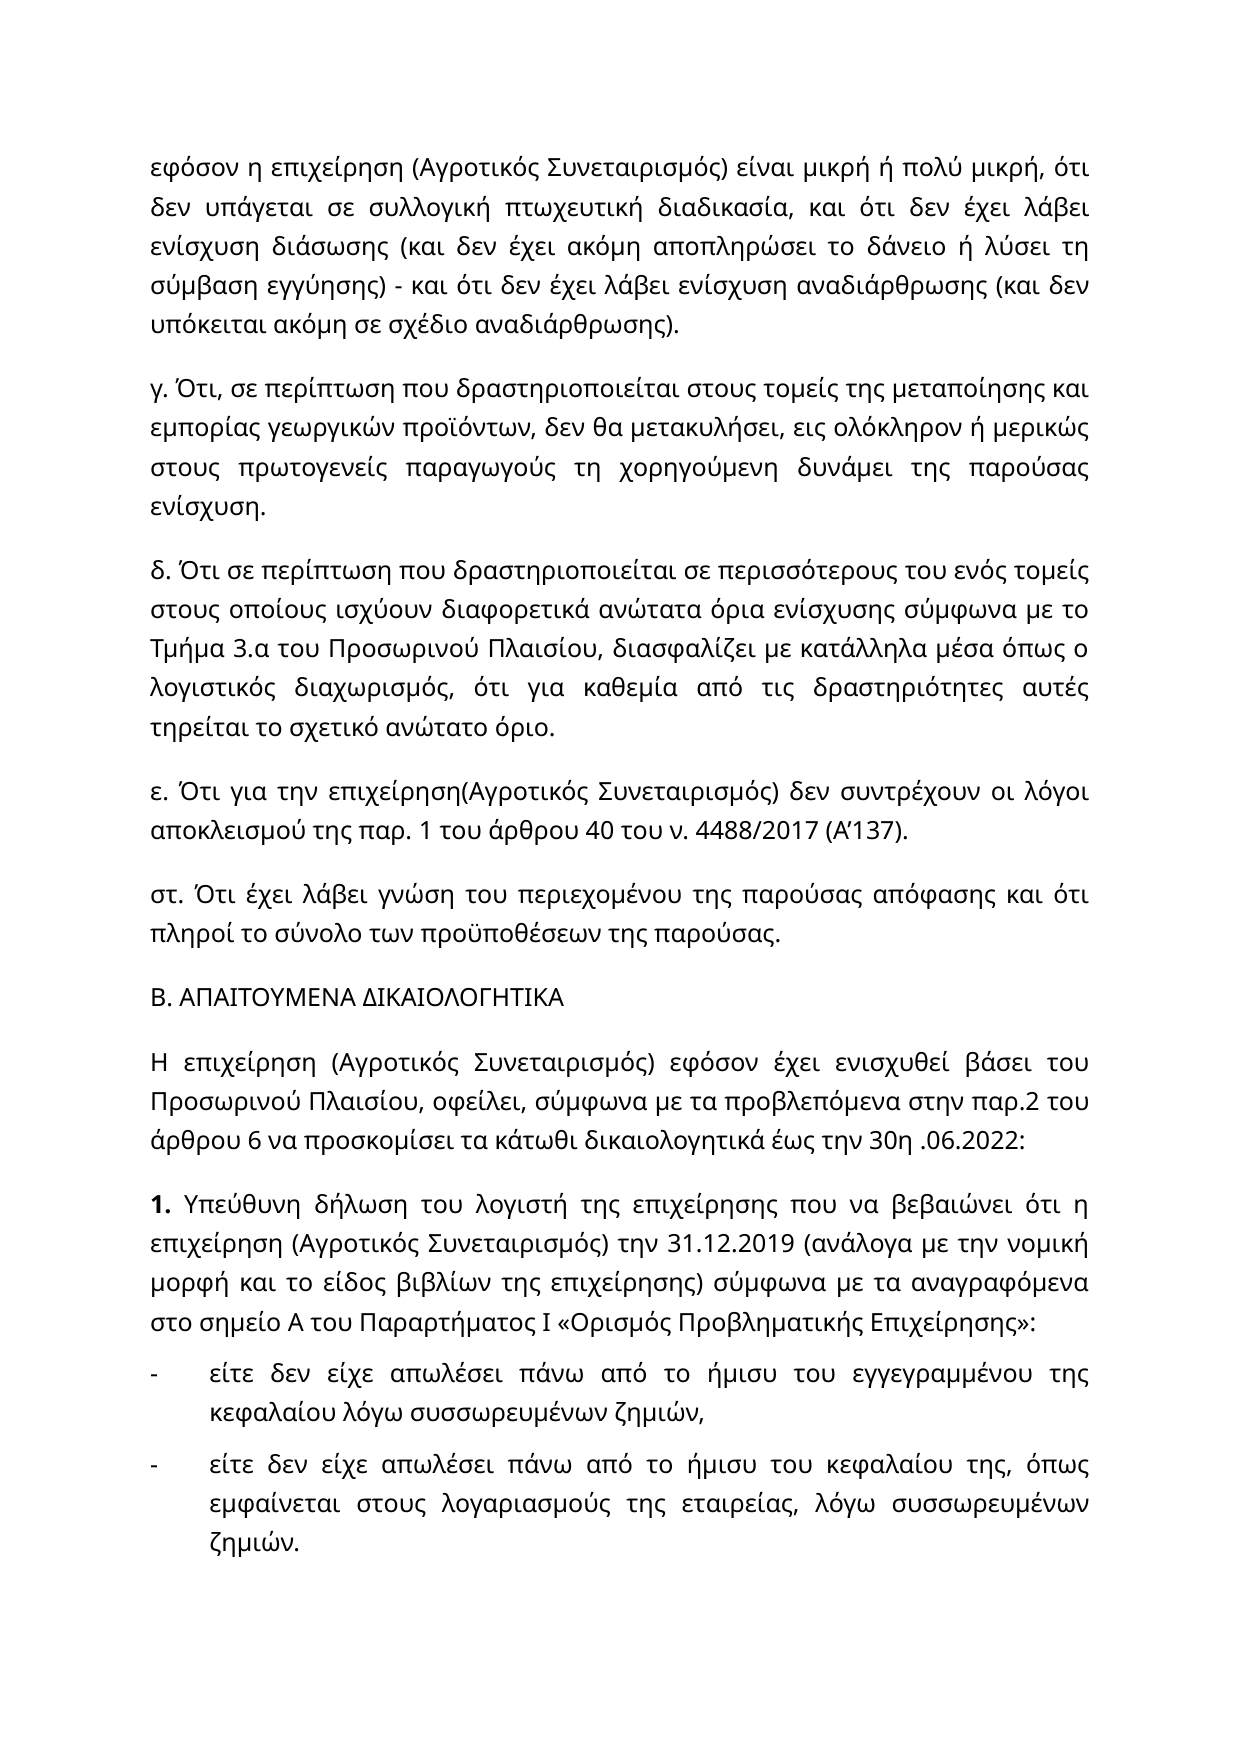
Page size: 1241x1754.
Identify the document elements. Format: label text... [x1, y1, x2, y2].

text Η επιχείρηση (Αγροτικός Συνεταιρισμός) εφόσον έχει ενισχυθεί βάσει του Προσωρινού Πλαισίου, οφείλει, σύμφωνα με τα προβλεπόμενα στην παρ.2 του άρθρου 6 να προσκομίσει τα κάτωθι δικαιολογητικά έως την 30η .06.2022: [150, 1044, 1090, 1157]
list - είτε δεν είχε απωλέσει πάνω από το ήμισυ του κεφαλαίου της, όπως εμφαίνεται στους λογαριασμούς της εταιρείας, λόγω συσσωρευμένων ζημιών. [150, 1447, 1090, 1559]
list - είτε δεν είχε απωλέσει πάνω από το ήμισυ του εγγεγραμμένου της κεφαλαίου λόγω συσσωρευμένων ζημιών, [150, 1356, 1090, 1429]
text γ. Ότι, σε περίπτωση που δραστηριοποιείται στους τομείς της μεταποίησης και εμπορίας γεωργικών προϊόντων, δεν θα μετακυλήσει, εις ολόκληρον ή μερικώς στους πρωτογενείς παραγωγούς τη χορηγούμενη δυνάμει της παρούσας ενίσχυση. [150, 371, 1090, 522]
text εφόσον η επιχείρηση (Αγροτικός Συνεταιρισμός) είναι μικρή ή πολύ μικρή, ότι δεν υπάγεται σε συλλογική πτωχευτική διαδικασία, και ότι δεν έχει λάβει ενίσχυση διάσωσης (και δεν έχει ακόμη αποπληρώσει το δάνειο ή λύσει τη σύμβαση εγγύησης) - και ότι δεν έχει λάβει ενίσχυση αναδιάρθρωσης (και δεν υπόκειται ακόμη σε σχέδιο αναδιάρθρωσης). [150, 150, 1090, 341]
text 1. Υπεύθυνη δήλωση του λογιστή της επιχείρησης που να βεβαιώνει ότι η επιχείρηση (Αγροτικός Συνεταιρισμός) την 31.12.2019 (ανάλογα με την νομική μορφή και το είδος βιβλίων της επιχείρησης) σύμφωνα με τα αναγραφόμενα στο σημείο Α του Παραρτήματος Ι «Ορισμός Προβληματικής Επιχείρησης»: [150, 1187, 1090, 1338]
text στ. Ότι έχει λάβει γνώση του περιεχομένου της παρούσας απόφασης και ότι πληροί το σύνολο των προϋποθέσεων της παρούσας. [150, 877, 1090, 950]
text ε. Ότι για την επιχείρηση(Αγροτικός Συνεταιρισμός) δεν συντρέχουν οι λόγοι αποκλεισμού της παρ. 1 του άρθρου 40 του ν. 4488/2017 (Α’137). [150, 773, 1090, 847]
text Β. ΑΠΑΙΤΟΥΜΕΝΑ ΔΙΚΑΙΟΛΟΓΗΤΙΚΑ [150, 980, 1090, 1014]
text δ. Ότι σε περίπτωση που δραστηριοποιείται σε περισσότερους του ενός τομείς στους οποίους ισχύουν διαφορετικά ανώτατα όρια ενίσχυσης σύμφωνα με το Τμήμα 3.α του Προσωρινού Πλαισίου, διασφαλίζει με κατάλληλα μέσα όπως ο λογιστικός διαχωρισμός, ότι για καθεμία από τις δραστηριότητες αυτές τηρείται το σχετικό ανώτατο όριο. [150, 552, 1090, 743]
